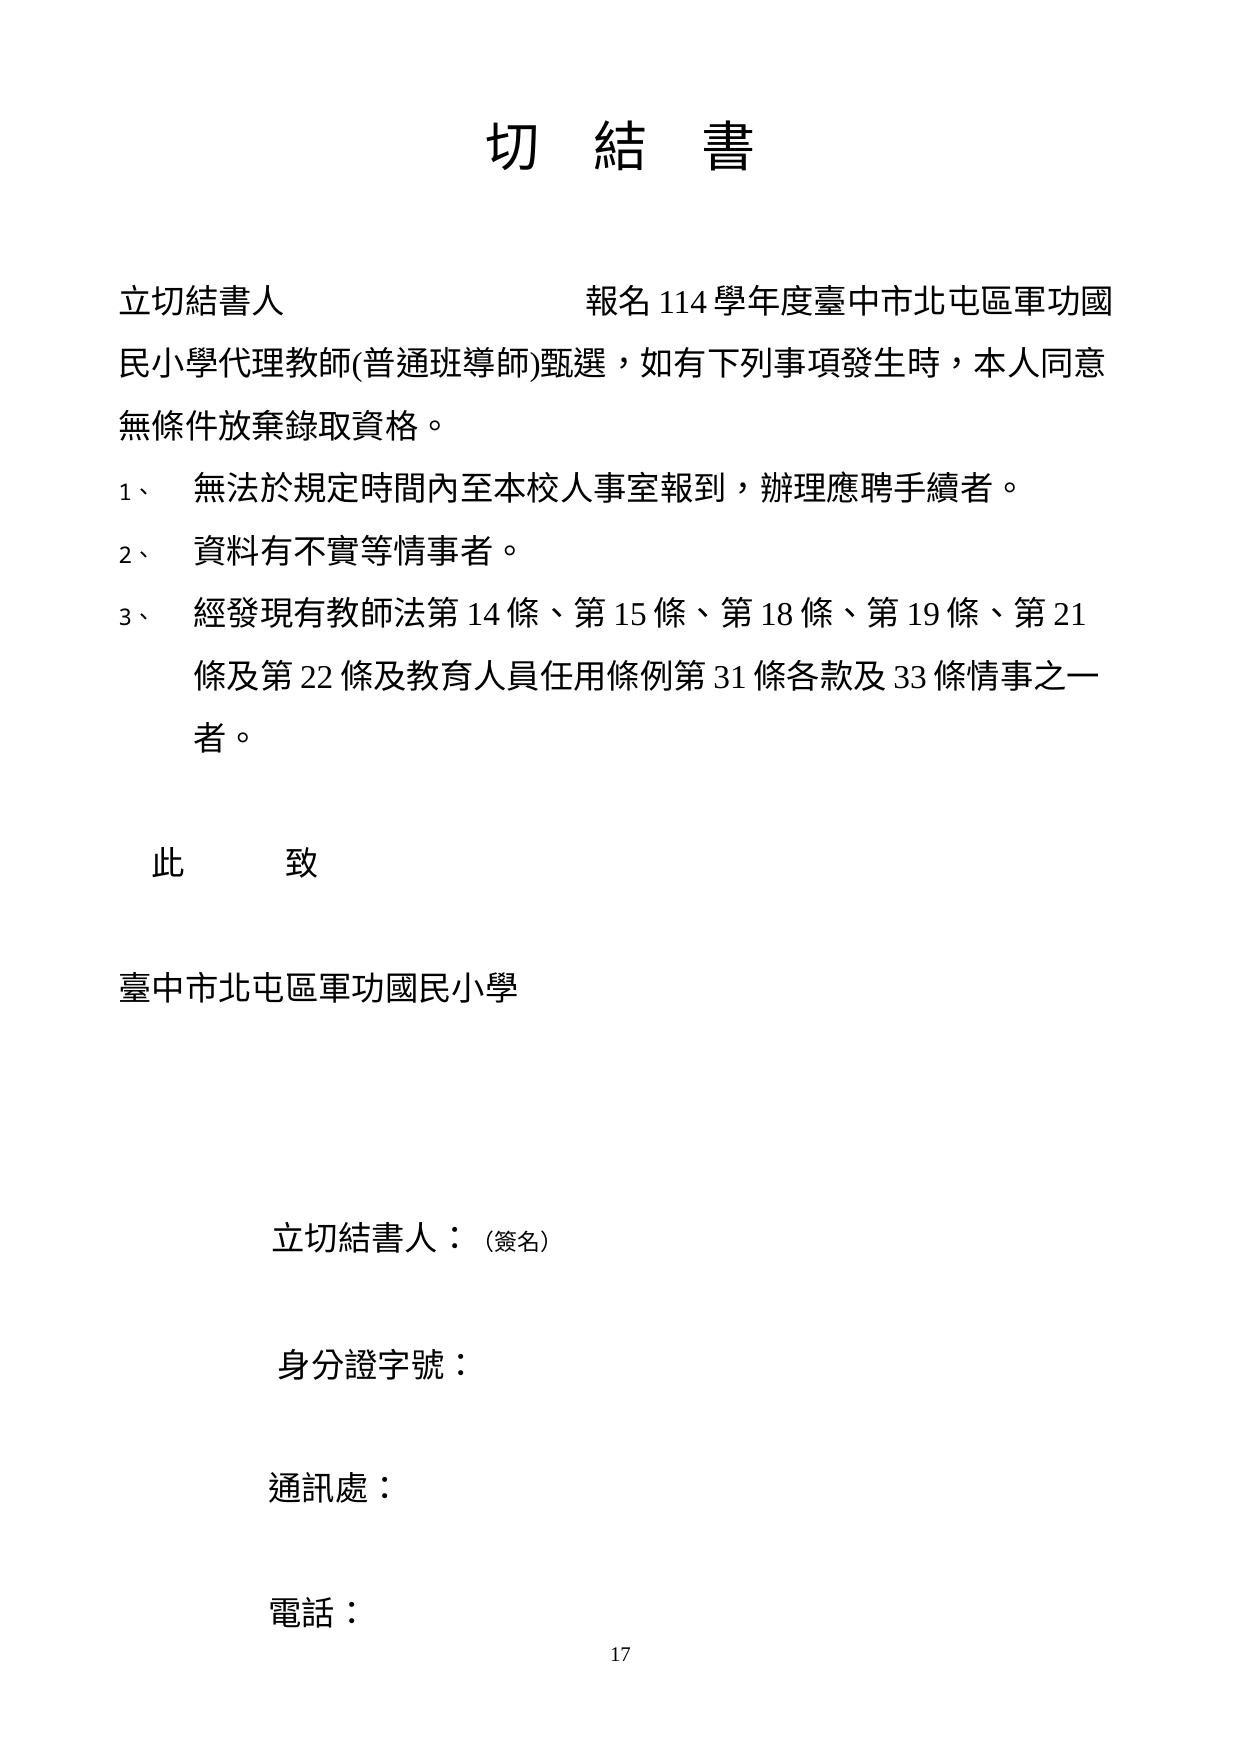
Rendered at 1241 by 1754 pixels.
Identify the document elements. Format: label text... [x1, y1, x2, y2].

list 無法於規定時間內至本校人事室報到，辦理應聘手續者。 [118, 444, 1122, 507]
text 電話： [118, 1569, 1122, 1632]
text 立切結書人 報名114學年度臺中市北屯區軍功國民小學代理教師(普通班導師)甄選，如有下列事項發生時，本人同意無條件放棄錄取資格。 [118, 257, 1122, 444]
text 立切結書人：（簽名） [118, 1194, 1122, 1257]
list 經發現有教師法第14條、第15條、第18條、第19條、第21條及第22條及教育人員任用條例第31條各款及33條情事之一者。 [118, 569, 1122, 757]
text 切 結 書 [118, 69, 1122, 194]
text 通訊處： [118, 1444, 1122, 1507]
text 臺中市北屯區軍功國民小學 [118, 944, 1122, 1007]
text 此 致 [118, 819, 1122, 882]
text 身分證字號： [118, 1319, 1122, 1382]
list 資料有不實等情事者。 [118, 507, 1122, 569]
